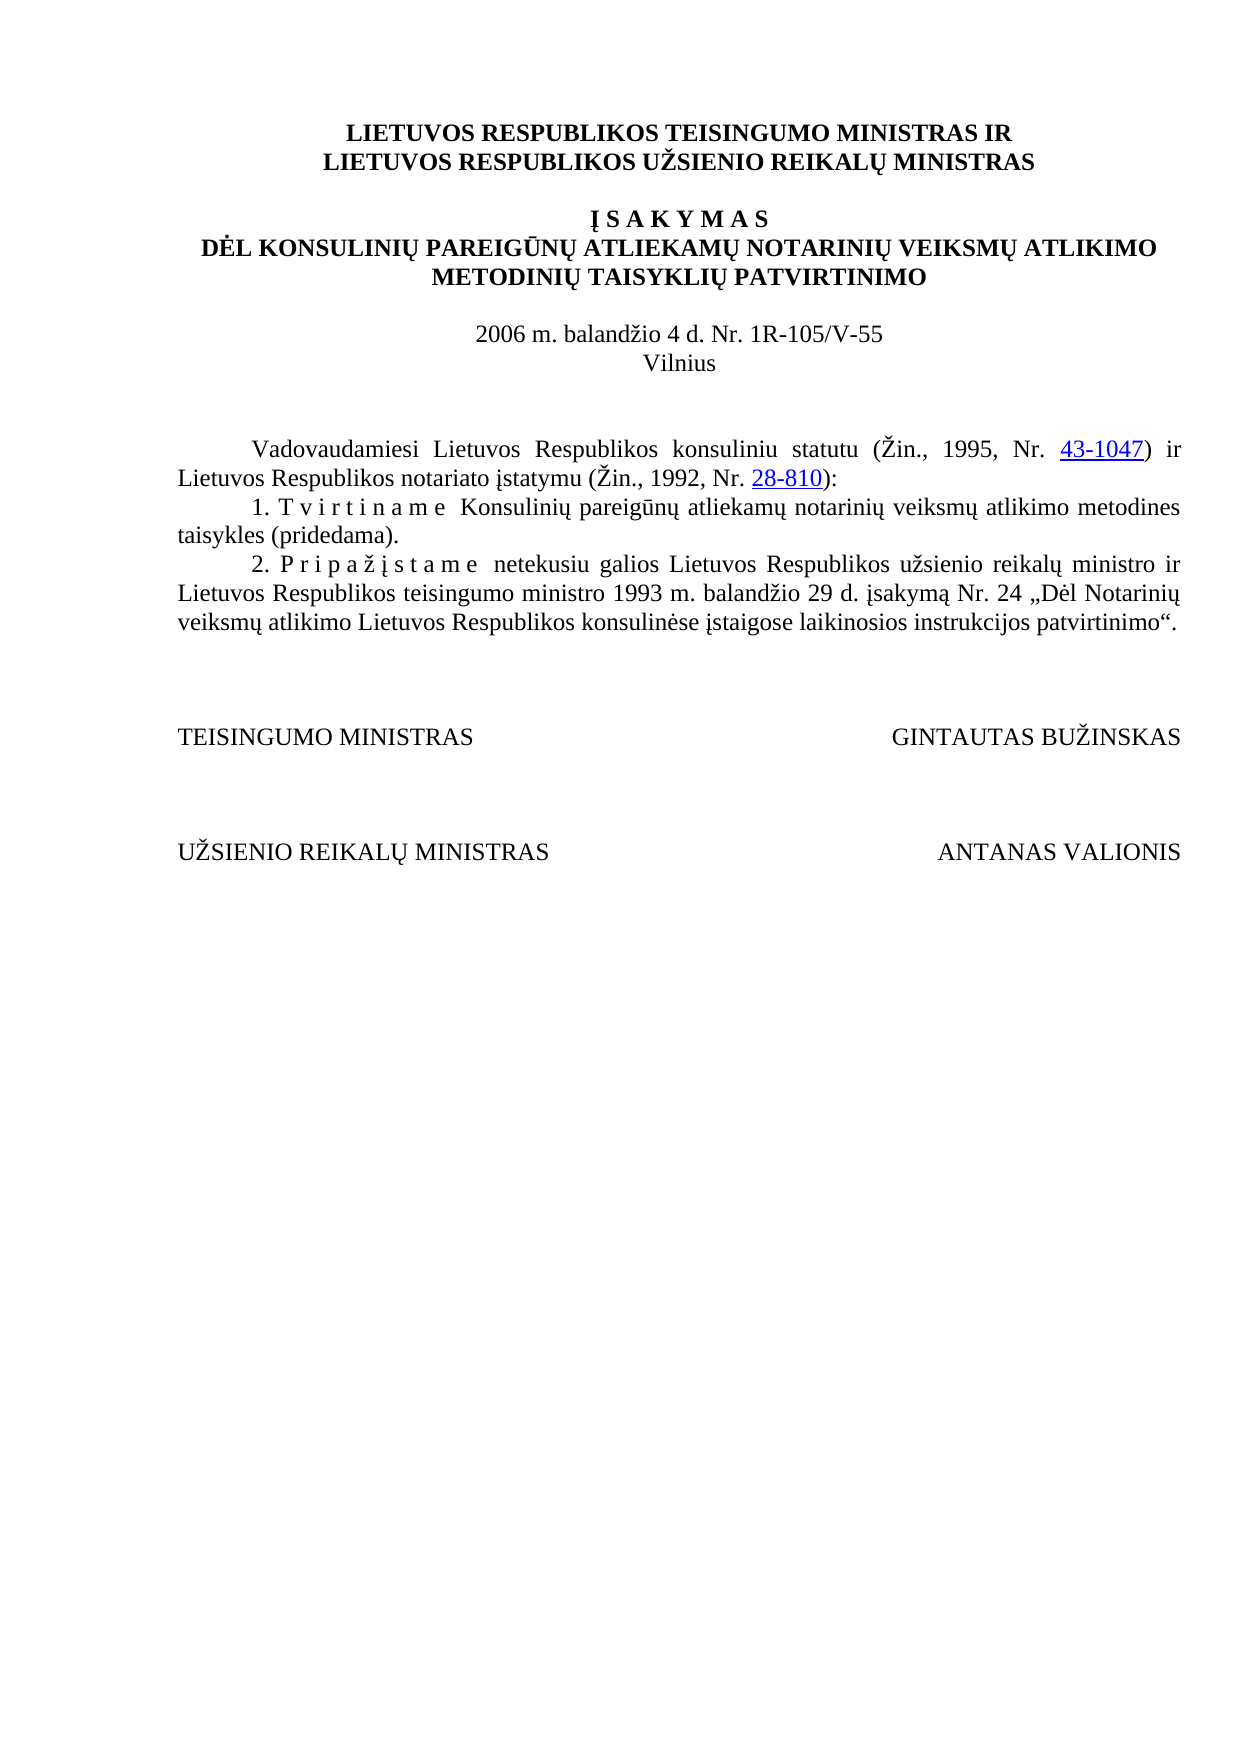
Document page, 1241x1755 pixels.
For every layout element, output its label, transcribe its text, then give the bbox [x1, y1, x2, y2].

text Vadovaudamiesi Lietuvos Respublikos konsuliniu statutu (Žin., 1995, Nr. 43-1047) ir Lietuvos Respublikos notariato įstatymu (Žin., 1992, Nr. 28-810): [177, 434, 1181, 492]
text LIETUVOS RESPUBLIKOS TEISINGUMO MINISTRAS IR [177, 118, 1181, 147]
text 2. Pripažįstame netekusiu galios Lietuvos Respublikos užsienio reikalų ministro ir Lietuvos Respublikos teisingumo ministro 1993 m. balandžio 29 d. įsakymą Nr. 24 „Dėl Notarinių veiksmų atlikimo Lietuvos Respublikos konsulinėse įstaigose laikinosios instrukcijos patvirtinimo“. [177, 549, 1181, 636]
text TEISINGUMO MINISTRAS GINTAUTAS BUŽINSKAS [177, 722, 1181, 751]
text 2006 m. balandžio 4 d. Nr. 1R-105/V-55 [177, 319, 1181, 348]
text UŽSIENIO REIKALŲ MINISTRAS ANTANAS VALIONIS [177, 837, 1181, 866]
text 1. Tvirtiname Konsulinių pareigūnų atliekamų notarinių veiksmų atlikimo metodines taisykles (pridedama). [177, 492, 1181, 549]
text DĖL KONSULINIŲ PAREIGŪNŲ ATLIEKAMŲ NOTARINIŲ VEIKSMŲ ATLIKIMO METODINIŲ TAISYKLIŲ PATVIRTINIMO [177, 233, 1181, 291]
text Vilnius [177, 348, 1181, 377]
text Į S A K Y M A S [177, 204, 1181, 233]
text LIETUVOS RESPUBLIKOS UŽSIENIO REIKALŲ MINISTRAS [177, 147, 1181, 176]
